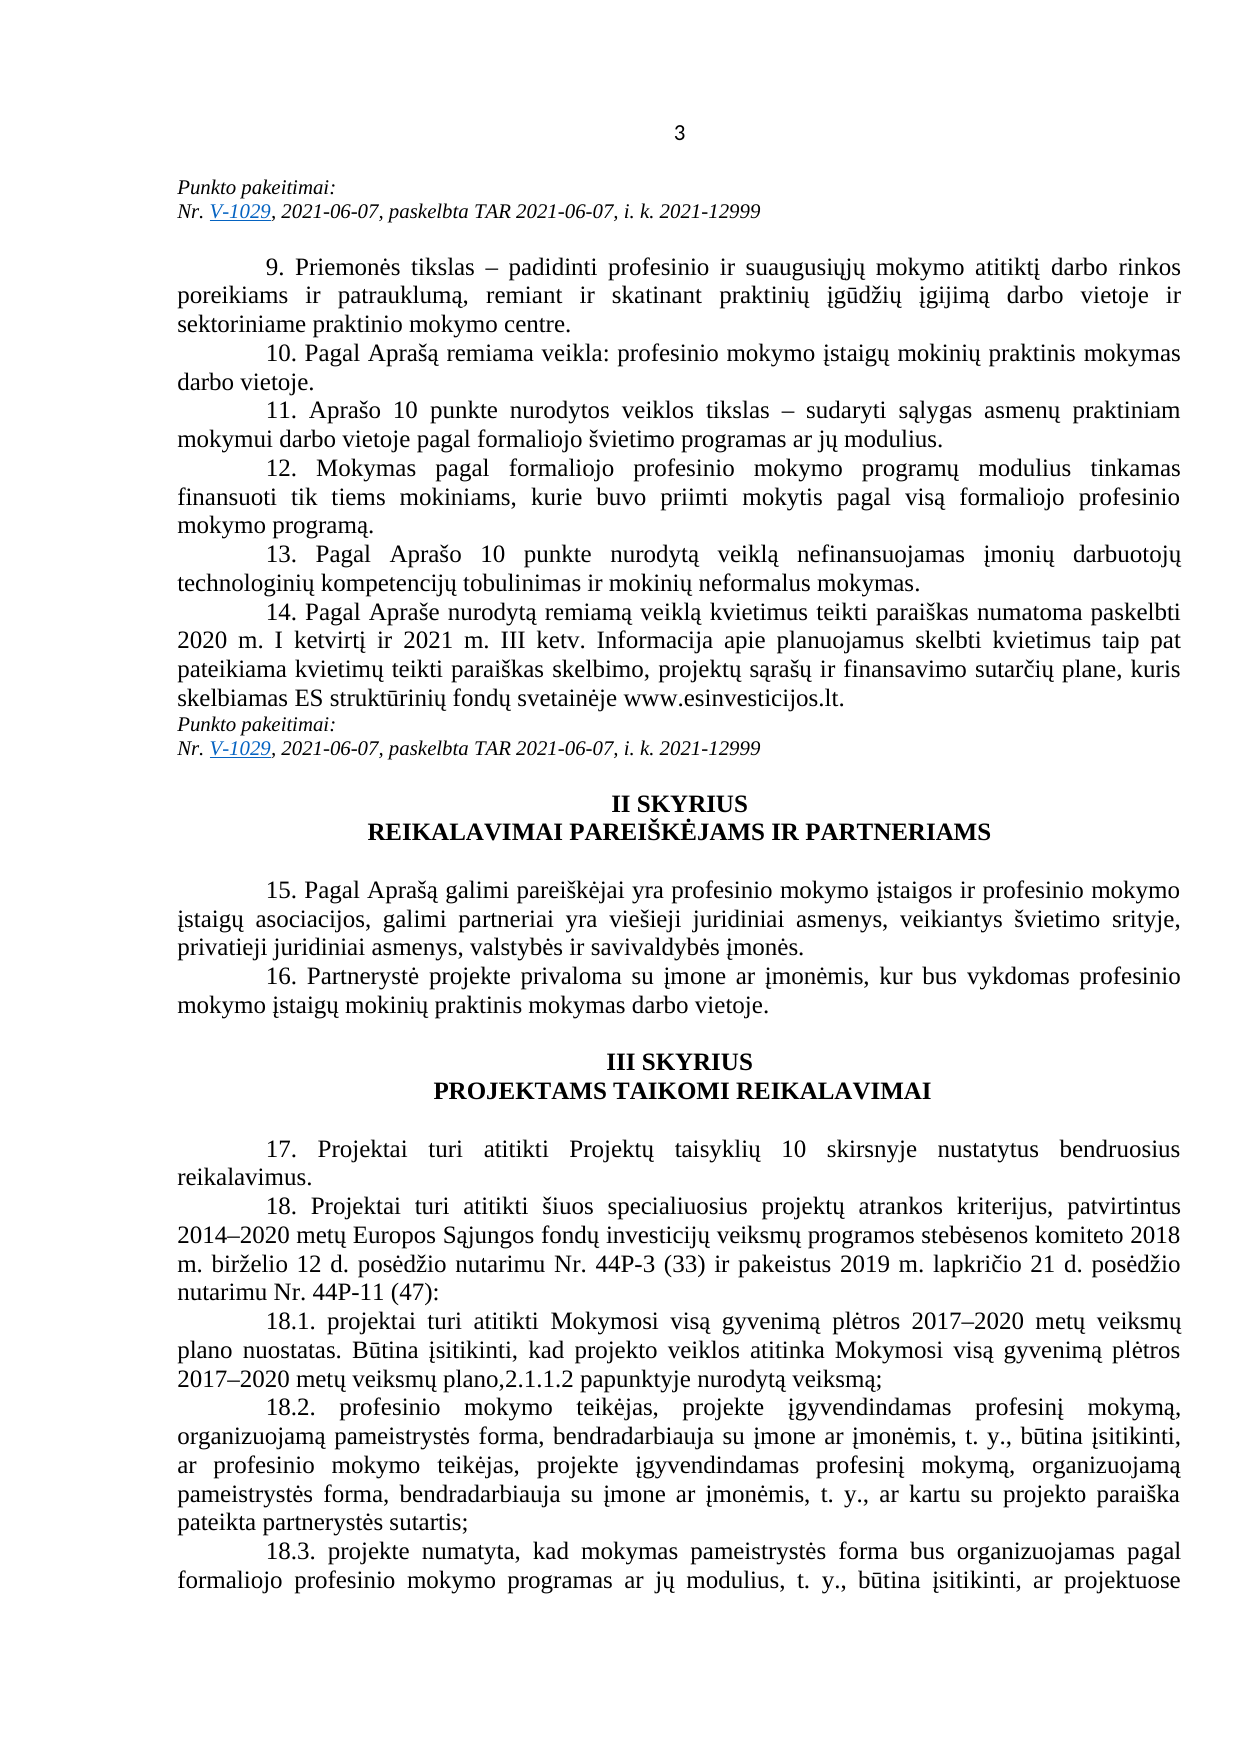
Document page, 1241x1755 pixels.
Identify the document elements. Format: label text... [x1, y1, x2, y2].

text 13. Pagal Aprašo 10 punkte nurodytą veiklą nefinansuojamas įmonių darbuotojų technologinių kompetencijų tobulinimas ir mokinių neformalus mokymas. [177, 539, 1182, 597]
text 18.2. profesinio mokymo teikėjas, projekte įgyvendindamas profesinį mokymą, organizuojamą pameistrystės forma, bendradarbiauja su įmone ar įmonėmis, t. y., būtina įsitikinti, ar profesinio mokymo teikėjas, projekte įgyvendindamas profesinį mokymą, organizuojamą pameistrystės forma, bendradarbiauja su įmone ar įmonėmis, t. y., ar kartu su projekto paraiška pateikta partnerystės sutartis; [177, 1392, 1182, 1536]
text 17. Projektai turi atitikti Projektų taisyklių 10 skirsnyje nustatytus bendruosius reikalavimus. [177, 1134, 1182, 1191]
text 15. Pagal Aprašą galimi pareiškėjai yra profesinio mokymo įstaigos ir profesinio mokymo įstaigų asociacijos, galimi partneriai yra viešieji juridiniai asmenys, veikiantys švietimo srityje, privatieji juridiniai asmenys, valstybės ir savivaldybės įmonės. [177, 875, 1182, 961]
text Nr. V-1029, 2021-06-07, paskelbta TAR 2021-06-07, i. k. 2021-12999 [177, 736, 1182, 760]
text 18.1. projektai turi atitikti Mokymosi visą gyvenimą plėtros 2017–2020 metų veiksmų plano nuostatas. Būtina įsitikinti, kad projekto veiklos atitinka Mokymosi visą gyvenimą plėtros 2017–2020 metų veiksmų plano,2.1.1.2 papunktyje nurodytą veiksmą; [177, 1306, 1182, 1392]
text 16. Partnerystė projekte privaloma su įmone ar įmonėmis, kur bus vykdomas profesinio mokymo įstaigų mokinių praktinis mokymas darbo vietoje. [177, 961, 1182, 1019]
text 18.3. projekte numatyta, kad mokymas pameistrystės forma bus organizuojamas pagal formaliojo profesinio mokymo programas ar jų modulius, t. y., būtina įsitikinti, ar projektuose [177, 1536, 1182, 1594]
text Nr. V-1029, 2021-06-07, paskelbta TAR 2021-06-07, i. k. 2021-12999 [177, 199, 1182, 223]
text III SKYRIUS [177, 1047, 1182, 1076]
text PROJEKTAMS TAIKOMI REIKALAVIMAI [177, 1076, 1182, 1105]
text 10. Pagal Aprašą remiama veikla: profesinio mokymo įstaigų mokinių praktinis mokymas darbo vietoje. [177, 338, 1182, 396]
text 11. Aprašo 10 punkte nurodytos veiklos tikslas – sudaryti sąlygas asmenų praktiniam mokymui darbo vietoje pagal formaliojo švietimo programas ar jų modulius. [177, 396, 1182, 453]
text Punkto pakeitimai: [177, 712, 1182, 736]
text Punkto pakeitimai: [177, 175, 1182, 199]
text 14. Pagal Apraše nurodytą remiamą veiklą kvietimus teikti paraiškas numatoma paskelbti 2020 m. I ketvirtį ir 2021 m. III ketv. Informacija apie planuojamus skelbti kvietimus taip pat pateikiama kvietimų teikti paraiškas skelbimo, projektų sąrašų ir finansavimo sutarčių plane, kuris skelbiamas ES struktūrinių fondų svetainėje www.esinvesticijos.lt. [177, 597, 1182, 712]
text II SKYRIUS [177, 789, 1182, 817]
text 18. Projektai turi atitikti šiuos specialiuosius projektų atrankos kriterijus, patvirtintus 2014–2020 metų Europos Sąjungos fondų investicijų veiksmų programos stebėsenos komiteto 2018 m. birželio 12 d. posėdžio nutarimu Nr. 44P-3 (33) ir pakeistus 2019 m. lapkričio 21 d. posėdžio nutarimu Nr. 44P-11 (47): [177, 1191, 1182, 1306]
text 9. Priemonės tikslas – padidinti profesinio ir suaugusiųjų mokymo atitiktį darbo rinkos poreikiams ir patrauklumą, remiant ir skatinant praktinių įgūdžių įgijimą darbo vietoje ir sektoriniame praktinio mokymo centre. [177, 252, 1182, 338]
text 12. Mokymas pagal formaliojo profesinio mokymo programų modulius tinkamas finansuoti tik tiems mokiniams, kurie buvo priimti mokytis pagal visą formaliojo profesinio mokymo programą. [177, 453, 1182, 539]
text REIKALAVIMAI PAREIŠKĖJAMS IR PARTNERIAMS [177, 817, 1182, 846]
